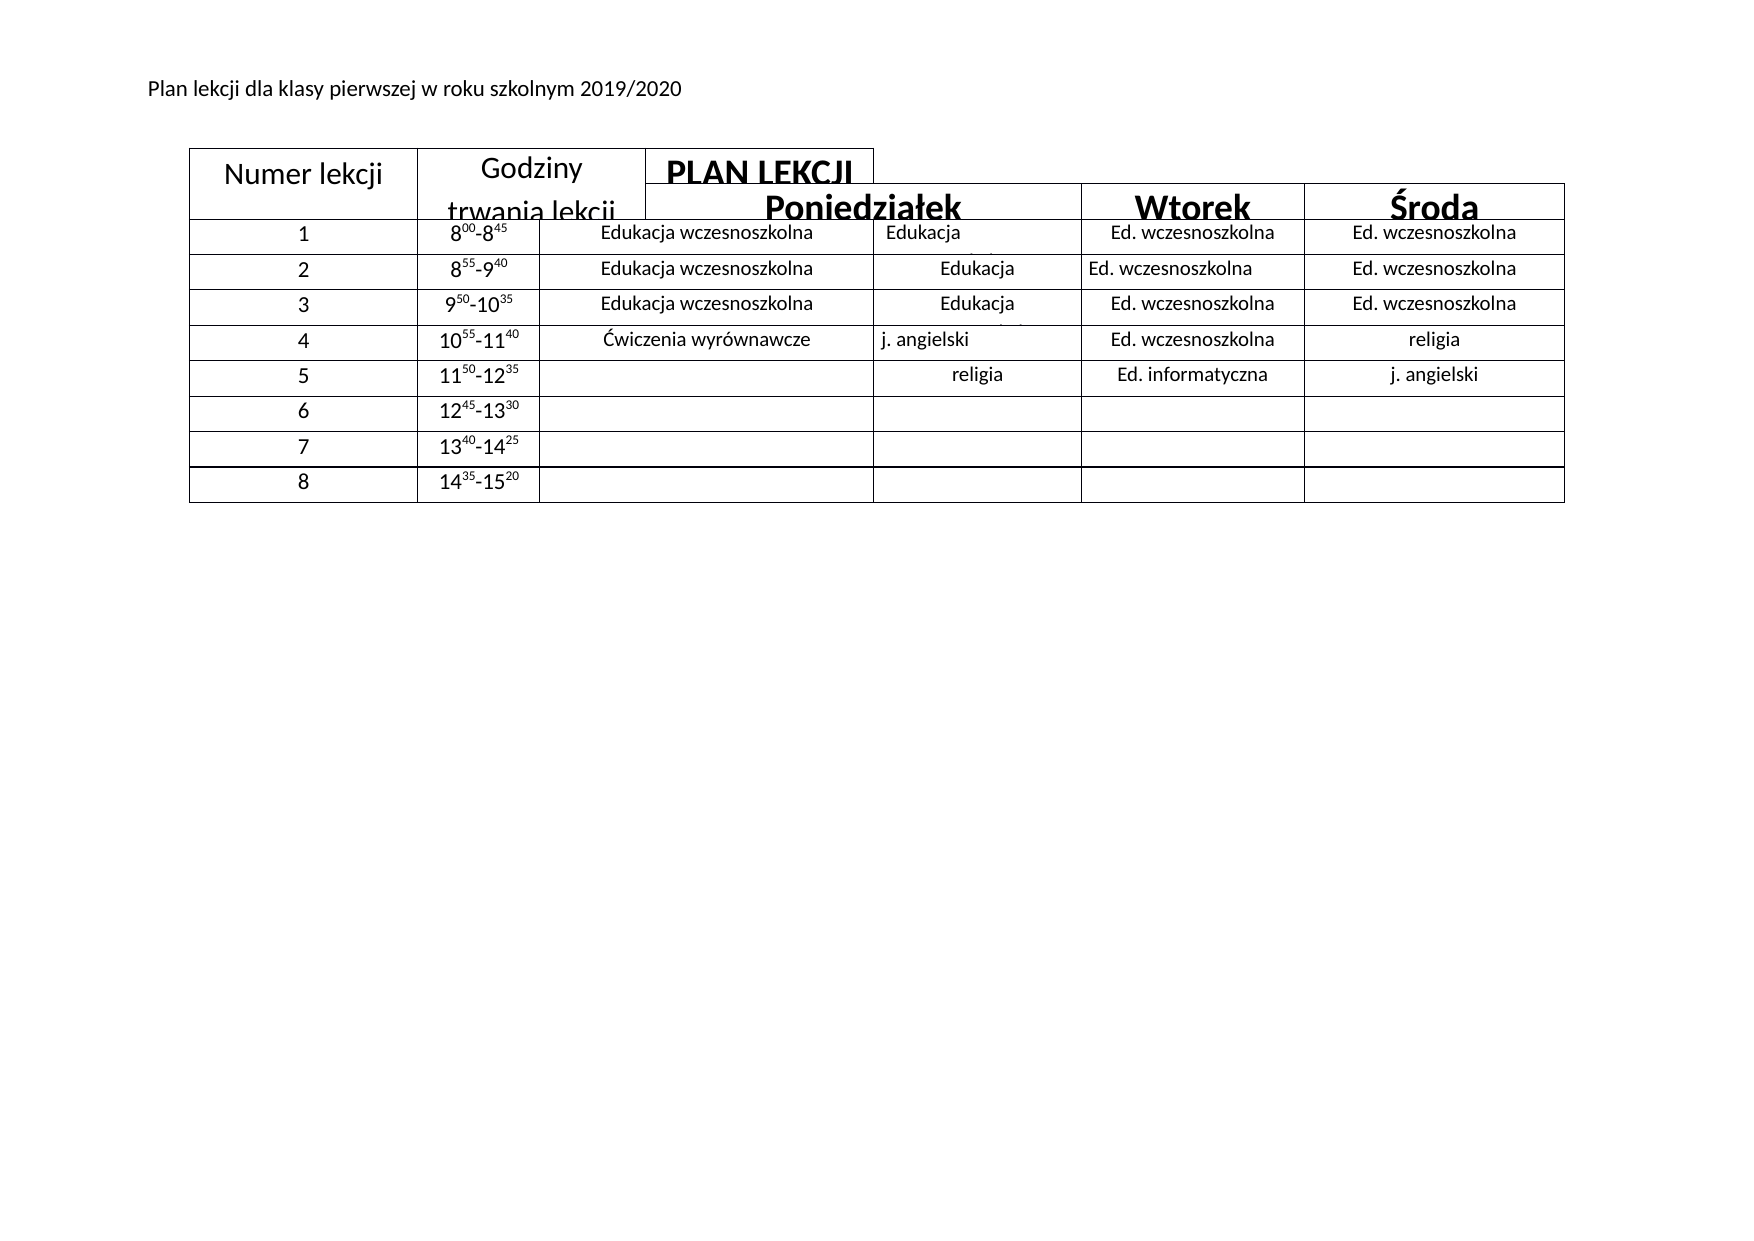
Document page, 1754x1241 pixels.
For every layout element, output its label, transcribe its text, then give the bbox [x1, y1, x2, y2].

table_cell [540, 432, 873, 466]
table_cell [1082, 468, 1304, 502]
table_cell Edukacja wczesnoszkolna [874, 290, 1081, 325]
table_cell 2 [190, 255, 417, 289]
table_cell j. angielski [874, 326, 1081, 360]
table_cell [1305, 468, 1564, 502]
table_cell Ed. wczesnoszkolna [1305, 255, 1564, 289]
table_cell 8 [190, 468, 417, 502]
table_cell Ed. wczesnoszkolna [1305, 290, 1564, 325]
table_cell 1 [190, 220, 417, 254]
table_cell 1245-1330 [418, 397, 539, 431]
table_cell Środa [1305, 184, 1564, 218]
table_cell Poniedziałek [646, 184, 1081, 218]
table_cell Ed. wczesnoszkolna [1082, 326, 1304, 360]
table_cell religia [1305, 326, 1564, 360]
table_cell 7 [190, 432, 417, 466]
table_cell Ed. wczesnoszkolna [1305, 220, 1564, 254]
table_cell [1082, 432, 1304, 466]
table_cell 3 [190, 290, 417, 325]
table_cell 855-940 [418, 255, 539, 289]
table_cell 950-1035 [418, 290, 539, 325]
table_header Godziny trwania lekcji [418, 149, 645, 218]
table_header Numer lekcji [190, 149, 417, 218]
table_cell Edukacja wczesnoszkolna [874, 255, 1081, 289]
table_cell Ed. informatyczna [1082, 361, 1304, 396]
table_cell Edukacja wczesnoszkolna [874, 220, 1081, 254]
table_cell [874, 397, 1081, 431]
table_cell j. angielski [1305, 361, 1564, 396]
table_cell Ćwiczenia wyrównawcze [540, 326, 873, 360]
table_cell [540, 468, 873, 502]
table_cell Wtorek [1082, 184, 1304, 218]
table_cell Ed. wczesnoszkolna [1082, 220, 1304, 254]
table_cell Edukacja wczesnoszkolna [540, 220, 873, 254]
table_cell Ed. wczesnoszkolna [1082, 290, 1304, 325]
table_cell Edukacja wczesnoszkolna [540, 255, 873, 289]
table_cell [540, 397, 873, 431]
table_cell [874, 432, 1081, 466]
table_cell 6 [190, 397, 417, 431]
table_cell 1340-1425 [418, 432, 539, 466]
table_cell 1150-1235 [418, 361, 539, 396]
table_cell 800-845 [418, 220, 539, 254]
table_cell 1055-1140 [418, 326, 539, 360]
table_cell [540, 361, 873, 396]
table_cell [1082, 397, 1304, 431]
table_cell 1435-1520 [418, 468, 539, 502]
table_cell 5 [190, 361, 417, 396]
table_cell Ed. wczesnoszkolna [1082, 255, 1304, 289]
table_cell 4 [190, 326, 417, 360]
table_cell [874, 468, 1081, 502]
table_cell Edukacja wczesnoszkolna [540, 290, 873, 325]
table_header PLAN LEKCJI [646, 149, 873, 183]
table_cell [1305, 432, 1564, 466]
table_cell religia [874, 361, 1081, 396]
table_cell [1305, 397, 1564, 431]
